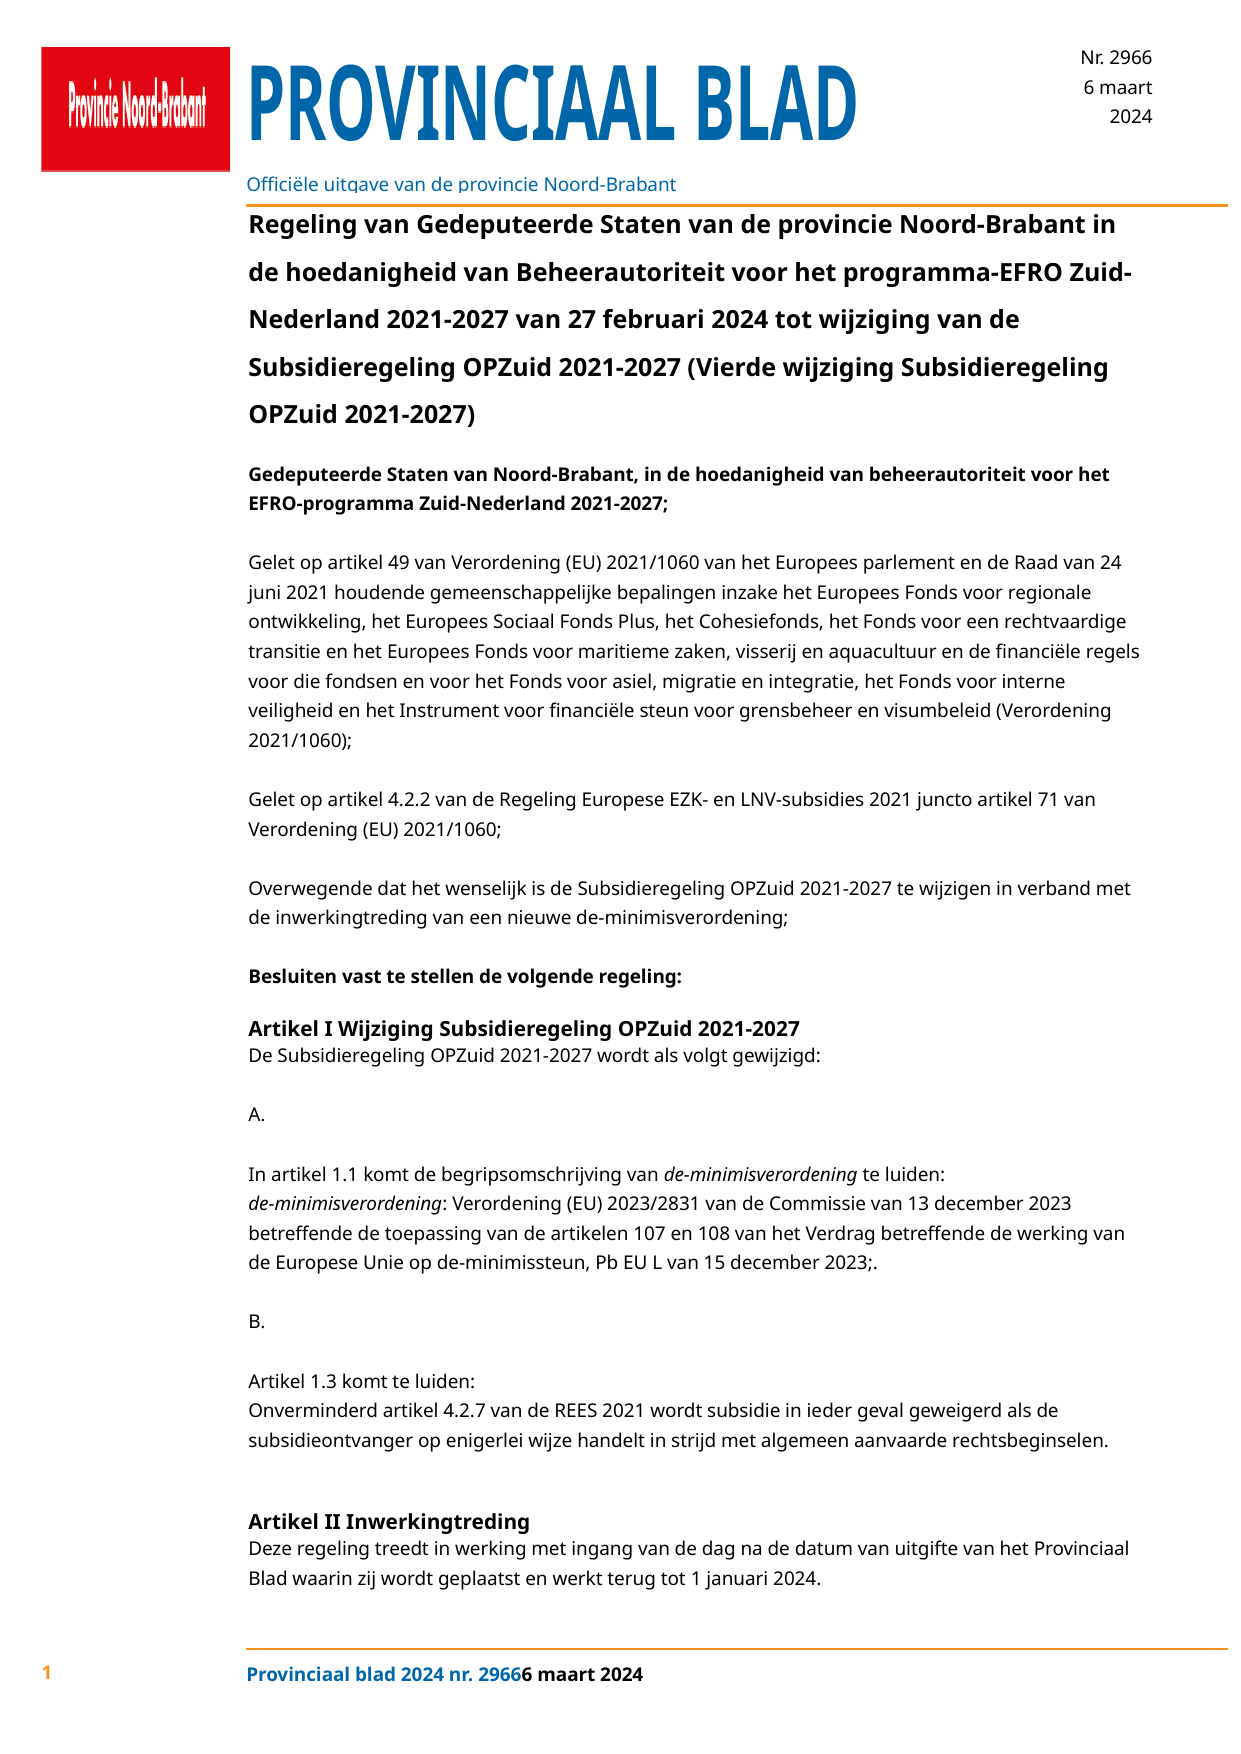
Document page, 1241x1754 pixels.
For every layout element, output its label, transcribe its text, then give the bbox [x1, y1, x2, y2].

text Regeling van Gedeputeerde Staten van de provincie Noord-Brabant in de hoedanigheid van Beheerautoriteit voor het programma-EFRO Zuid-Nederland 2021-2027 van 27 februari 2024 tot wijziging van de Subsidieregeling OPZuid 2021-2027 (Vierde wijziging Subsidieregeling OPZuid 2021-2027) [248, 207, 1152, 431]
text In artikel 1.1 komt de begripsomschrijving van de-minimisverordening te luiden: [248, 1161, 1152, 1187]
text Besluiten vast te stellen de volgende regeling: [248, 964, 1152, 989]
text Artikel II Inwerkingtreding [248, 1507, 1152, 1536]
text Artikel I Wijziging Subsidieregeling OPZuid 2021-2027 [248, 1014, 1152, 1042]
text A. [248, 1102, 1152, 1127]
text Onverminderd artikel 4.2.7 van de REES 2021 wordt subsidie in ieder geval geweigerd als de subsidieontvanger op enigerlei wijze handelt in strijd met algemeen aanvaarde rechtsbeginselen. [248, 1397, 1152, 1453]
text B. [248, 1309, 1152, 1334]
text Gelet op artikel 49 van Verordening (EU) 2021/1060 van het Europees parlement en de Raad van 24 juni 2021 houdende gemeenschappelijke bepalingen inzake het Europees Fonds voor regionale ontwikkeling, het Europees Sociaal Fonds Plus, het Cohesiefonds, het Fonds voor een rechtvaardige transitie en het Europees Fonds voor maritieme zaken, visserij en aquacultuur en de financiële regels voor die fondsen en voor het Fonds voor asiel, migratie en integratie, het Fonds voor interne veiligheid en het Instrument voor financiële steun voor grensbeheer en visumbeleid (Verordening 2021/1060); [248, 549, 1152, 753]
picture [41, 47, 231, 172]
text Gedeputeerde Staten van Noord-Brabant, in de hoedanigheid van beheerautoriteit voor het EFRO-programma Zuid-Nederland 2021-2027; [248, 461, 1152, 516]
text Overwegende dat het wenselijk is de Subsidieregeling OPZuid 2021-2027 te wijzigen in verband met de inwerkingtreding van een nieuwe de-minimisverordening; [248, 875, 1152, 930]
text Gelet op artikel 4.2.2 van de Regeling Europese EZK- en LNV-subsidies 2021 juncto artikel 71 van Verordening (EU) 2021/1060; [248, 786, 1152, 841]
text Deze regeling treedt in werking met ingang van de dag na de datum van uitgifte van het Provinciaal Blad waarin zij wordt geplaatst en werkt terug tot 1 januari 2024. [248, 1536, 1152, 1591]
text De Subsidieregeling OPZuid 2021-2027 wordt als volgt gewijzigd: [248, 1042, 1152, 1068]
text Artikel 1.3 komt te luiden: [248, 1368, 1152, 1394]
text de-minimisverordening: Verordening (EU) 2023/2831 van de Commissie van 13 december 2023 betreffende de toepassing van de artikelen 107 en 108 van het Verdrag betreffende de werking van de Europese Unie op de-minimissteun, Pb EU L van 15 december 2023;. [248, 1190, 1152, 1275]
